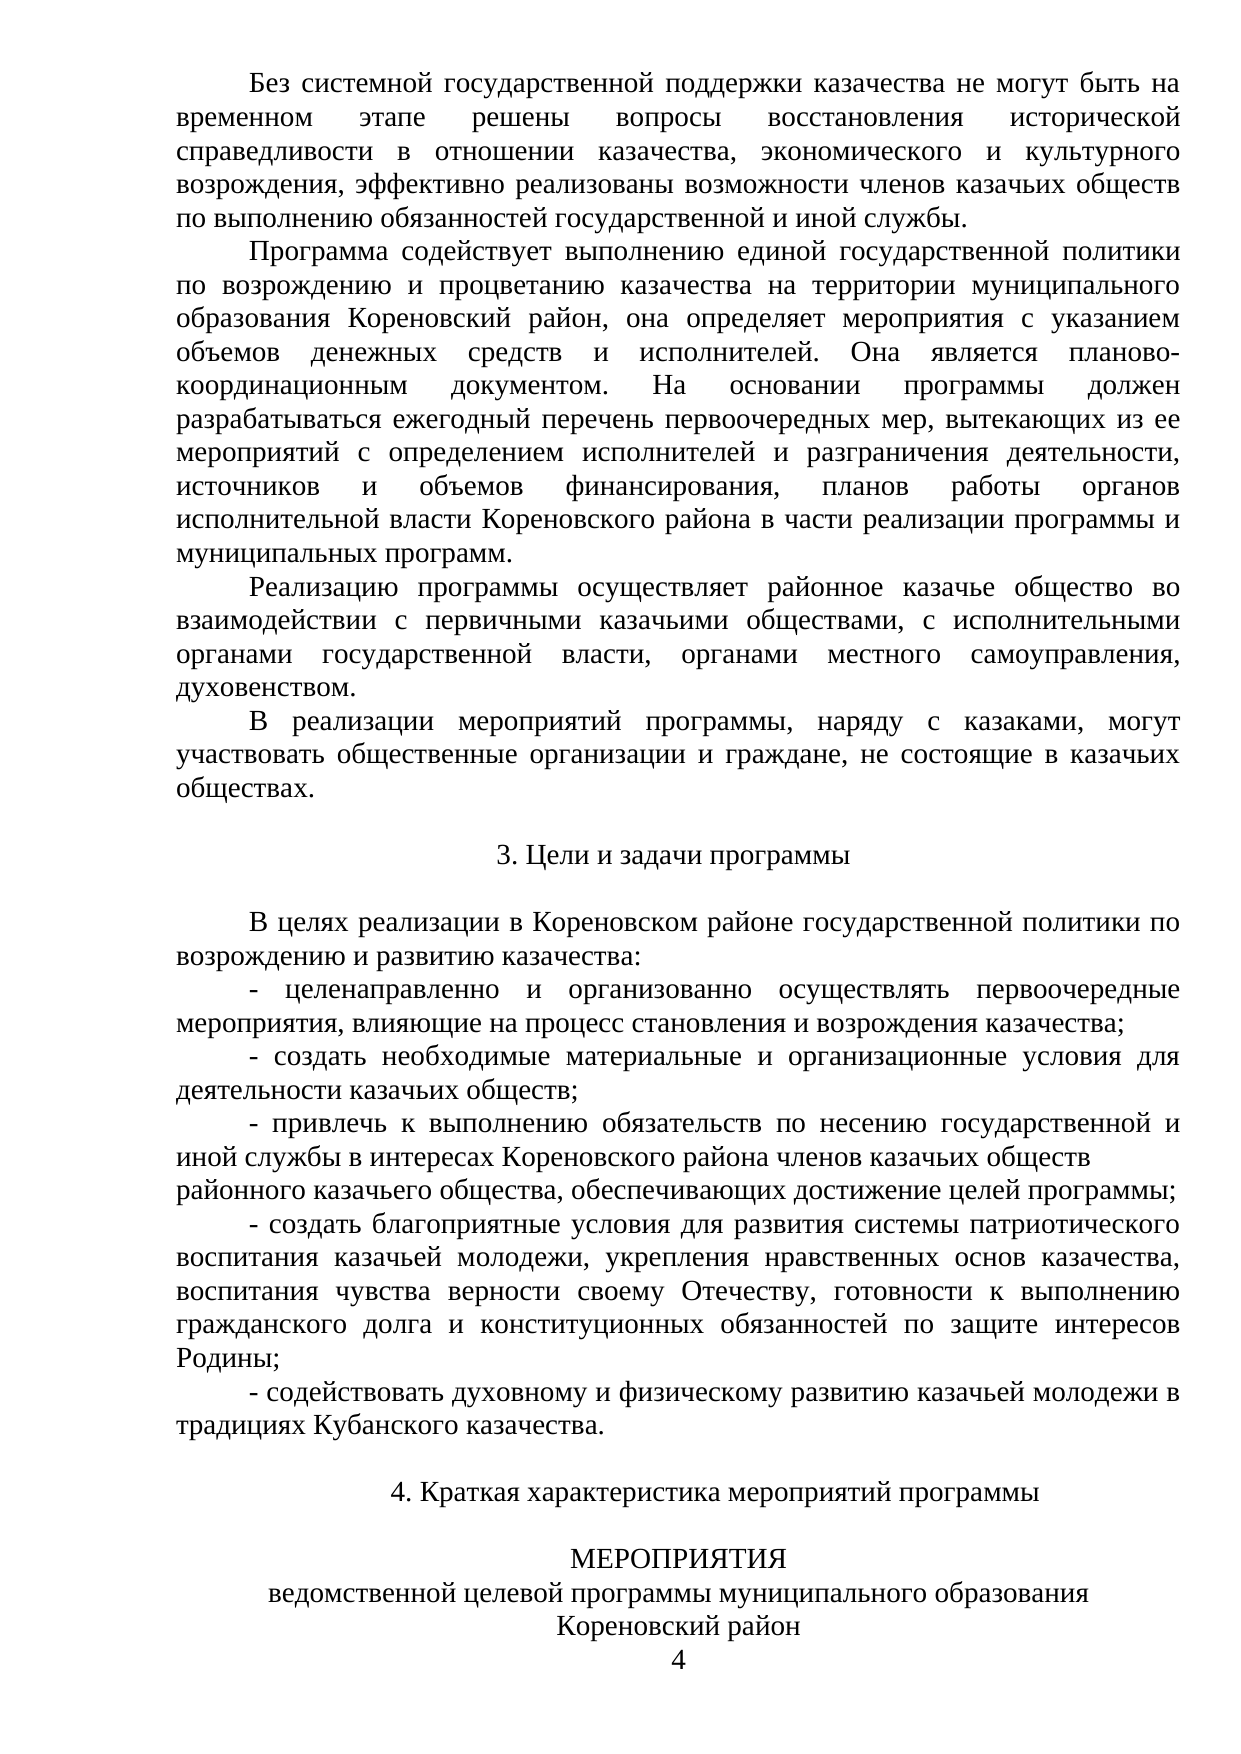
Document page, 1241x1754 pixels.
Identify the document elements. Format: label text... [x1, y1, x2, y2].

text 3. Цели и задачи программы [176, 837, 1181, 871]
text - создать благоприятные условия для развития системы патриотического воспитания казачьей молодежи, укрепления нравственных основ казачества, воспитания чувства верности своему Отечеству, готовности к выполнению гражданского долга и конституционных обязанностей по защите интересов Родины; [176, 1206, 1181, 1374]
text - создать необходимые материальные и организационные условия для деятельности казачьих обществ; [176, 1038, 1181, 1105]
text 4. Краткая характеристика мероприятий программы [176, 1474, 1181, 1508]
text МЕРОПРИЯТИЯ [176, 1541, 1181, 1575]
text районного казачьего общества, обеспечивающих достижение целей программы; [176, 1172, 1181, 1206]
text В реализации мероприятий программы, наряду с казаками, могут участвовать общественные организации и граждане, не состоящие в казачьих обществах. [176, 703, 1181, 803]
text Реализацию программы осуществляет районное казачье общество во взаимодействии с первичными казачьими обществами, с исполнительными органами государственной власти, органами местного самоуправления, духовенством. [176, 569, 1181, 703]
text - привлечь к выполнению обязательств по несению государственной и иной службы в интересах Кореновского района членов казачьих обществ [176, 1105, 1181, 1172]
text ведомственной целевой программы муниципального образования [176, 1575, 1181, 1608]
text - целенаправленно и организованно осуществлять первоочередные мероприятия, влияющие на процесс становления и возрождения казачества; [176, 971, 1181, 1038]
text Без системной государственной поддержки казачества не могут быть на временном этапе решены вопросы восстановления исторической справедливости в отношении казачества, экономического и культурного возрождения, эффективно реализованы возможности членов казачьих обществ по выполнению обязанностей государственной и иной службы. [176, 66, 1181, 233]
text - содействовать духовному и физическому развитию казачьей молодежи в традициях Кубанского казачества. [176, 1374, 1181, 1441]
text 4 [176, 1642, 1181, 1676]
text В целях реализации в Кореновском районе государственной политики по возрождению и развитию казачества: [176, 904, 1181, 971]
text Программа содействует выполнению единой государственной политики по возрождению и процветанию казачества на территории муниципального образования Кореновский район, она определяет мероприятия с указанием объемов денежных средств и исполнителей. Она является планово-координационным документом. На основании программы должен разрабатываться ежегодный перечень первоочередных мер, вытекающих из ее мероприятий с определением исполнителей и разграничения деятельности, источников и объемов финансирования, планов работы органов исполнительной власти Кореновского района в части реализации программы и муниципальных программ. [176, 233, 1181, 569]
text Кореновский район [176, 1608, 1181, 1642]
